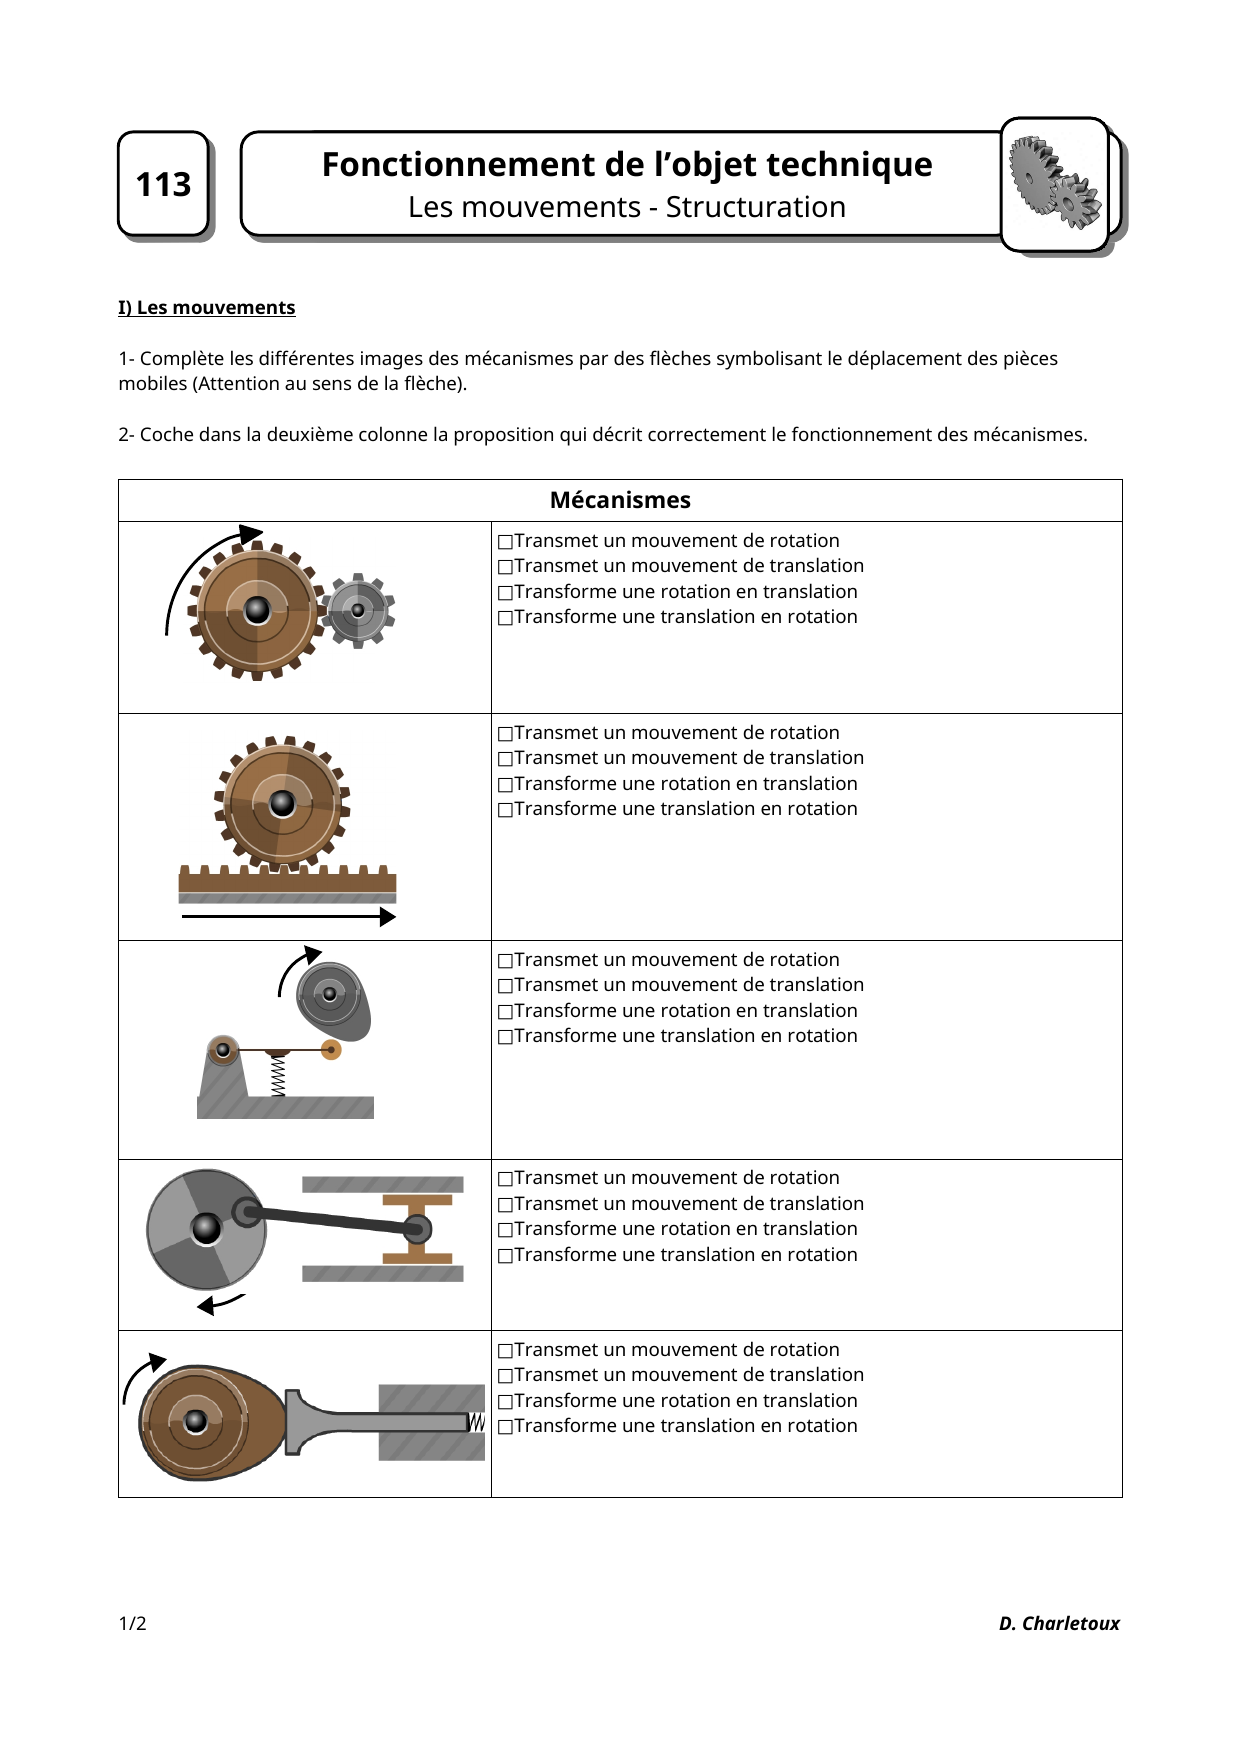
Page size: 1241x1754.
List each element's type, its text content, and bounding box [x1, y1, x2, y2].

picture [178, 730, 397, 904]
picture [1005, 132, 1105, 232]
table_header Mécanismes [119, 480, 1122, 521]
table_cell [119, 1160, 491, 1330]
table_cell [119, 904, 491, 940]
picture [182, 537, 397, 683]
table_cell □Transmet un mouvement de rotation □Transmet un mouvement de translation □Transforme une rotation en translation □Transforme une translation en rotation [492, 1160, 1122, 1330]
table_cell □Transmet un mouvement de rotation □Transmet un mouvement de translation □Transforme une rotation en translation □Transforme une translation en rotation [492, 714, 1122, 940]
text 2- Coche dans la deuxième colonne la proposition qui décrit correctement le fonctionnement des mécanismes. [118, 422, 1122, 447]
table_cell □Transmet un mouvement de rotation □Transmet un mouvement de translation □Transforme une rotation en translation □Transforme une translation en rotation [492, 522, 1122, 713]
text I) Les mouvements [118, 294, 1122, 320]
picture [197, 958, 374, 1122]
picture [142, 1164, 466, 1294]
picture [182, 537, 225, 575]
table_cell □Transmet un mouvement de rotation □Transmet un mouvement de translation □Transforme une rotation en translation □Transforme une translation en rotation [492, 1331, 1122, 1497]
table_cell [119, 714, 491, 903]
table_cell [119, 522, 491, 713]
table_cell [119, 941, 491, 1159]
table_cell [119, 1331, 491, 1497]
text 1- Complète les différentes images des mécanismes par des flèches symbolisant le déplacement des pièces mobiles (Attention au sens de la flèche). [118, 345, 1122, 396]
table_cell □Transmet un mouvement de rotation □Transmet un mouvement de translation □Transforme une rotation en translation □Transforme une translation en rotation [492, 941, 1122, 1159]
picture [123, 1349, 485, 1492]
